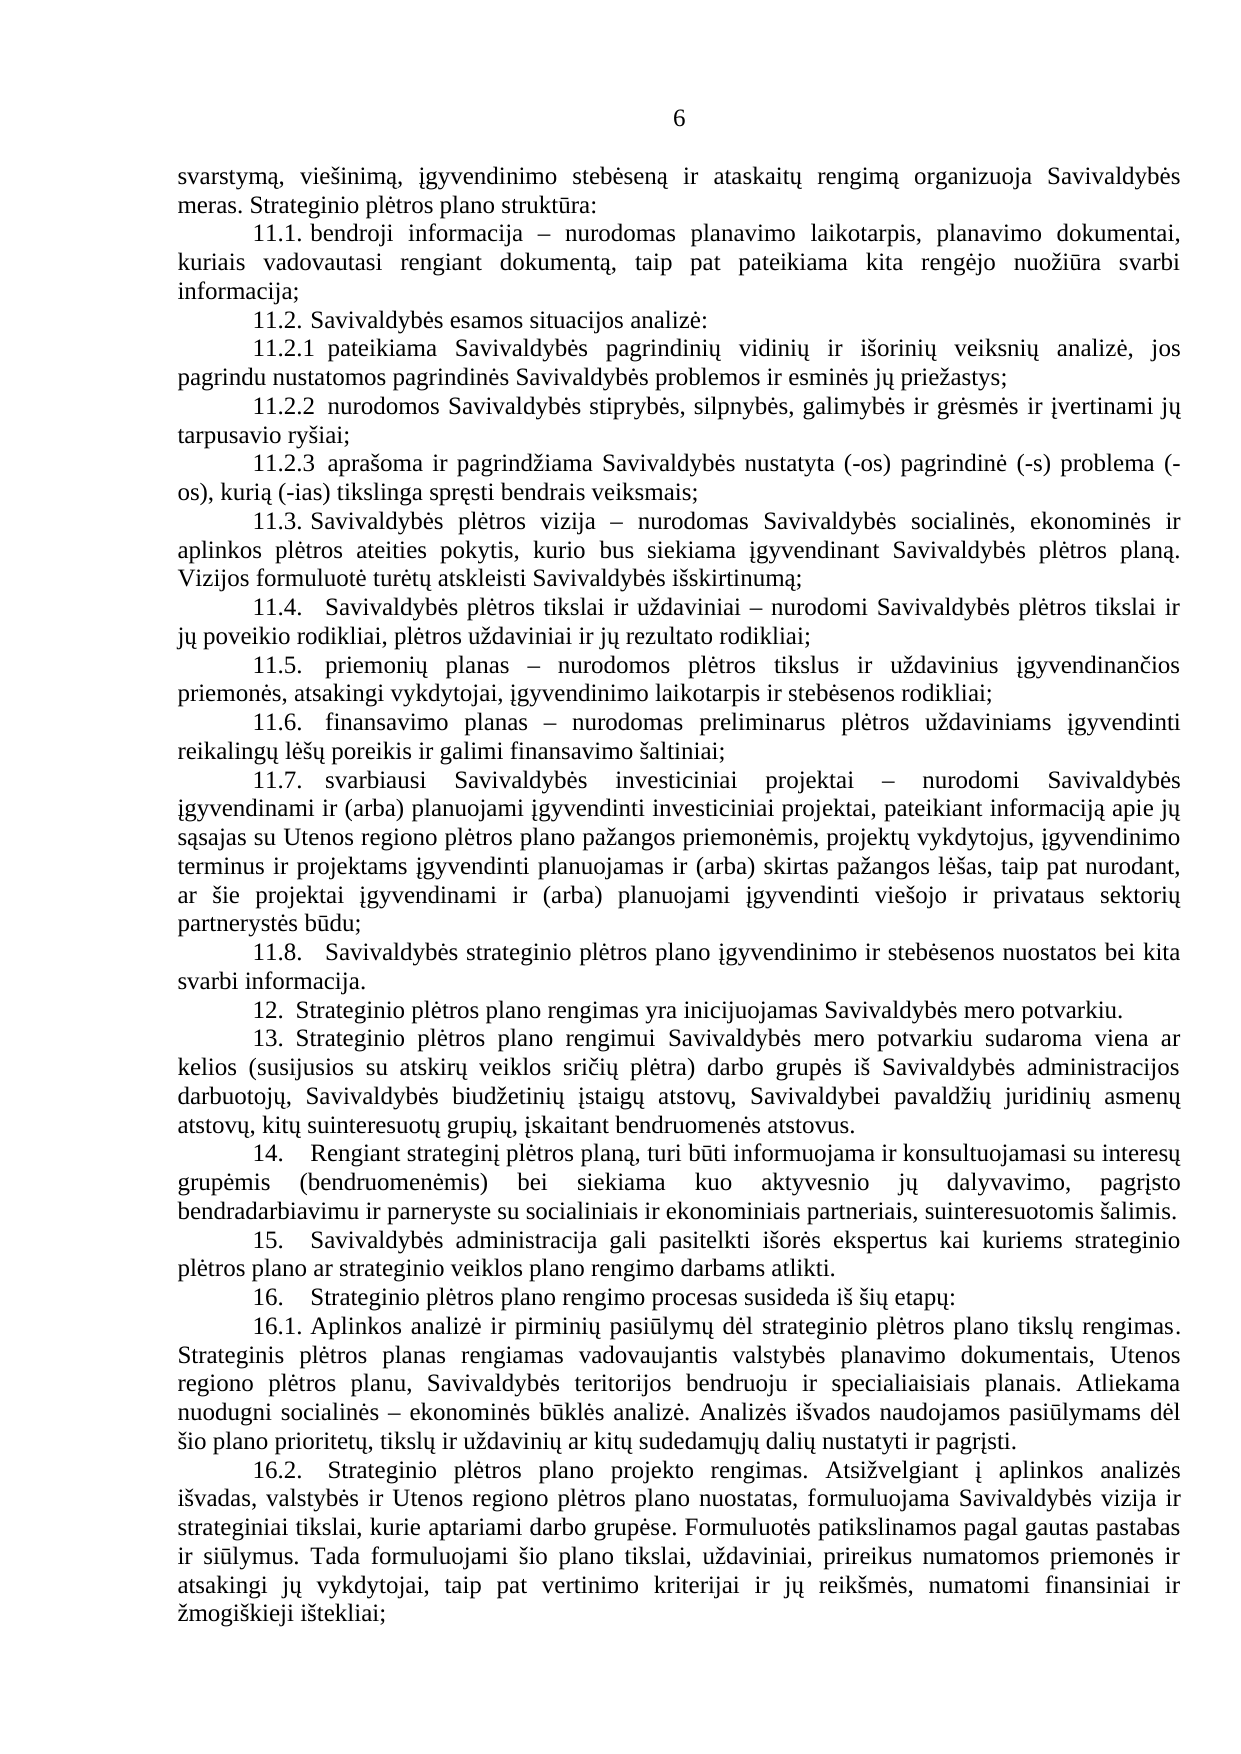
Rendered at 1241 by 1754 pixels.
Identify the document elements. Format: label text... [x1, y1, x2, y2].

text 14. Rengiant strateginį plėtros planą, turi būti informuojama ir konsultuojamasi su interesų grupėmis (bendruomenėmis) bei siekiama kuo aktyvesnio jų dalyvavimo, pagrįsto bendradarbiavimu ir parneryste su socialiniais ir ekonominiais partneriais, suinteresuotomis šalimis. [177, 1138, 1181, 1225]
text 15. Savivaldybės administracija gali pasitelkti išorės ekspertus kai kuriems strateginio plėtros plano ar strateginio veiklos plano rengimo darbams atlikti. [177, 1225, 1181, 1282]
text 13. Strateginio plėtros plano rengimui Savivaldybės mero potvarkiu sudaroma viena ar kelios (susijusios su atskirų veiklos sričių plėtra) darbo grupės iš Savivaldybės administracijos darbuotojų, Savivaldybės biudžetinių įstaigų atstovų, Savivaldybei pavaldžių juridinių asmenų atstovų, kitų suinteresuotų grupių, įskaitant bendruomenės atstovus. [177, 1023, 1181, 1138]
text 11.2.1 pateikiama Savivaldybės pagrindinių vidinių ir išorinių veiksnių analizė, jos pagrindu nustatomos pagrindinės Savivaldybės problemos ir esminės jų priežastys; [177, 333, 1181, 391]
text svarstymą, viešinimą, įgyvendinimo stebėseną ir ataskaitų rengimą organizuoja Savivaldybės meras. Strateginio plėtros plano struktūra: [177, 161, 1181, 218]
text 11.6. finansavimo planas – nurodomas preliminarus plėtros uždaviniams įgyvendinti reikalingų lėšų poreikis ir galimi finansavimo šaltiniai; [177, 707, 1181, 765]
text 12. Strateginio plėtros plano rengimas yra inicijuojamas Savivaldybės mero potvarkiu. [177, 995, 1181, 1023]
text 11.5. priemonių planas – nurodomos plėtros tikslus ir uždavinius įgyvendinančios priemonės, atsakingi vykdytojai, įgyvendinimo laikotarpis ir stebėsenos rodikliai; [177, 650, 1181, 707]
text 11.8. Savivaldybės strateginio plėtros plano įgyvendinimo ir stebėsenos nuostatos bei kita svarbi informacija. [177, 937, 1181, 995]
text 16.2. Strateginio plėtros plano projekto rengimas. Atsižvelgiant į aplinkos analizės išvadas, valstybės ir Utenos regiono plėtros plano nuostatas, formuluojama Savivaldybės vizija ir strateginiai tikslai, kurie aptariami darbo grupėse. Formuluotės patikslinamos pagal gautas pastabas ir siūlymus. Tada formuluojami šio plano tikslai, uždaviniai, prireikus numatomos priemonės ir atsakingi jų vykdytojai, taip pat vertinimo kriterijai ir jų reikšmės, numatomi finansiniai ir žmogiškieji ištekliai; [177, 1455, 1181, 1627]
text 16. Strateginio plėtros plano rengimo procesas susideda iš šių etapų: [177, 1282, 1181, 1311]
text 11.2.3 aprašoma ir pagrindžiama Savivaldybės nustatyta (-os) pagrindinė (-s) problema (-os), kurią (-ias) tikslinga spręsti bendrais veiksmais; [177, 448, 1181, 506]
text 11.4. Savivaldybės plėtros tikslai ir uždaviniai – nurodomi Savivaldybės plėtros tikslai ir jų poveikio rodikliai, plėtros uždaviniai ir jų rezultato rodikliai; [177, 592, 1181, 650]
text 16.1. Aplinkos analizė ir pirminių pasiūlymų dėl strateginio plėtros plano tikslų rengimas. Strateginis plėtros planas rengiamas vadovaujantis valstybės planavimo dokumentais, Utenos regiono plėtros planu, Savivaldybės teritorijos bendruoju ir specialiaisiais planais. Atliekama nuodugni socialinės – ekonominės būklės analizė. Analizės išvados naudojamos pasiūlymams dėl šio plano prioritetų, tikslų ir uždavinių ar kitų sudedamųjų dalių nustatyti ir pagrįsti. [177, 1311, 1181, 1455]
text 11.7. svarbiausi Savivaldybės investiciniai projektai – nurodomi Savivaldybės įgyvendinami ir (arba) planuojami įgyvendinti investiciniai projektai, pateikiant informaciją apie jų sąsajas su Utenos regiono plėtros plano pažangos priemonėmis, projektų vykdytojus, įgyvendinimo terminus ir projektams įgyvendinti planuojamas ir (arba) skirtas pažangos lėšas, taip pat nurodant, ar šie projektai įgyvendinami ir (arba) planuojami įgyvendinti viešojo ir privataus sektorių partnerystės būdu; [177, 765, 1181, 937]
text 11.2.2 nurodomos Savivaldybės stiprybės, silpnybės, galimybės ir grėsmės ir įvertinami jų tarpusavio ryšiai; [177, 391, 1181, 448]
text 11.2. Savivaldybės esamos situacijos analizė: [177, 305, 1181, 333]
text 11.1. bendroji informacija – nurodomas planavimo laikotarpis, planavimo dokumentai, kuriais vadovautasi rengiant dokumentą, taip pat pateikiama kita rengėjo nuožiūra svarbi informacija; [177, 218, 1181, 305]
text 11.3. Savivaldybės plėtros vizija – nurodomas Savivaldybės socialinės, ekonominės ir aplinkos plėtros ateities pokytis, kurio bus siekiama įgyvendinant Savivaldybės plėtros planą. Vizijos formuluotė turėtų atskleisti Savivaldybės išskirtinumą; [177, 506, 1181, 592]
